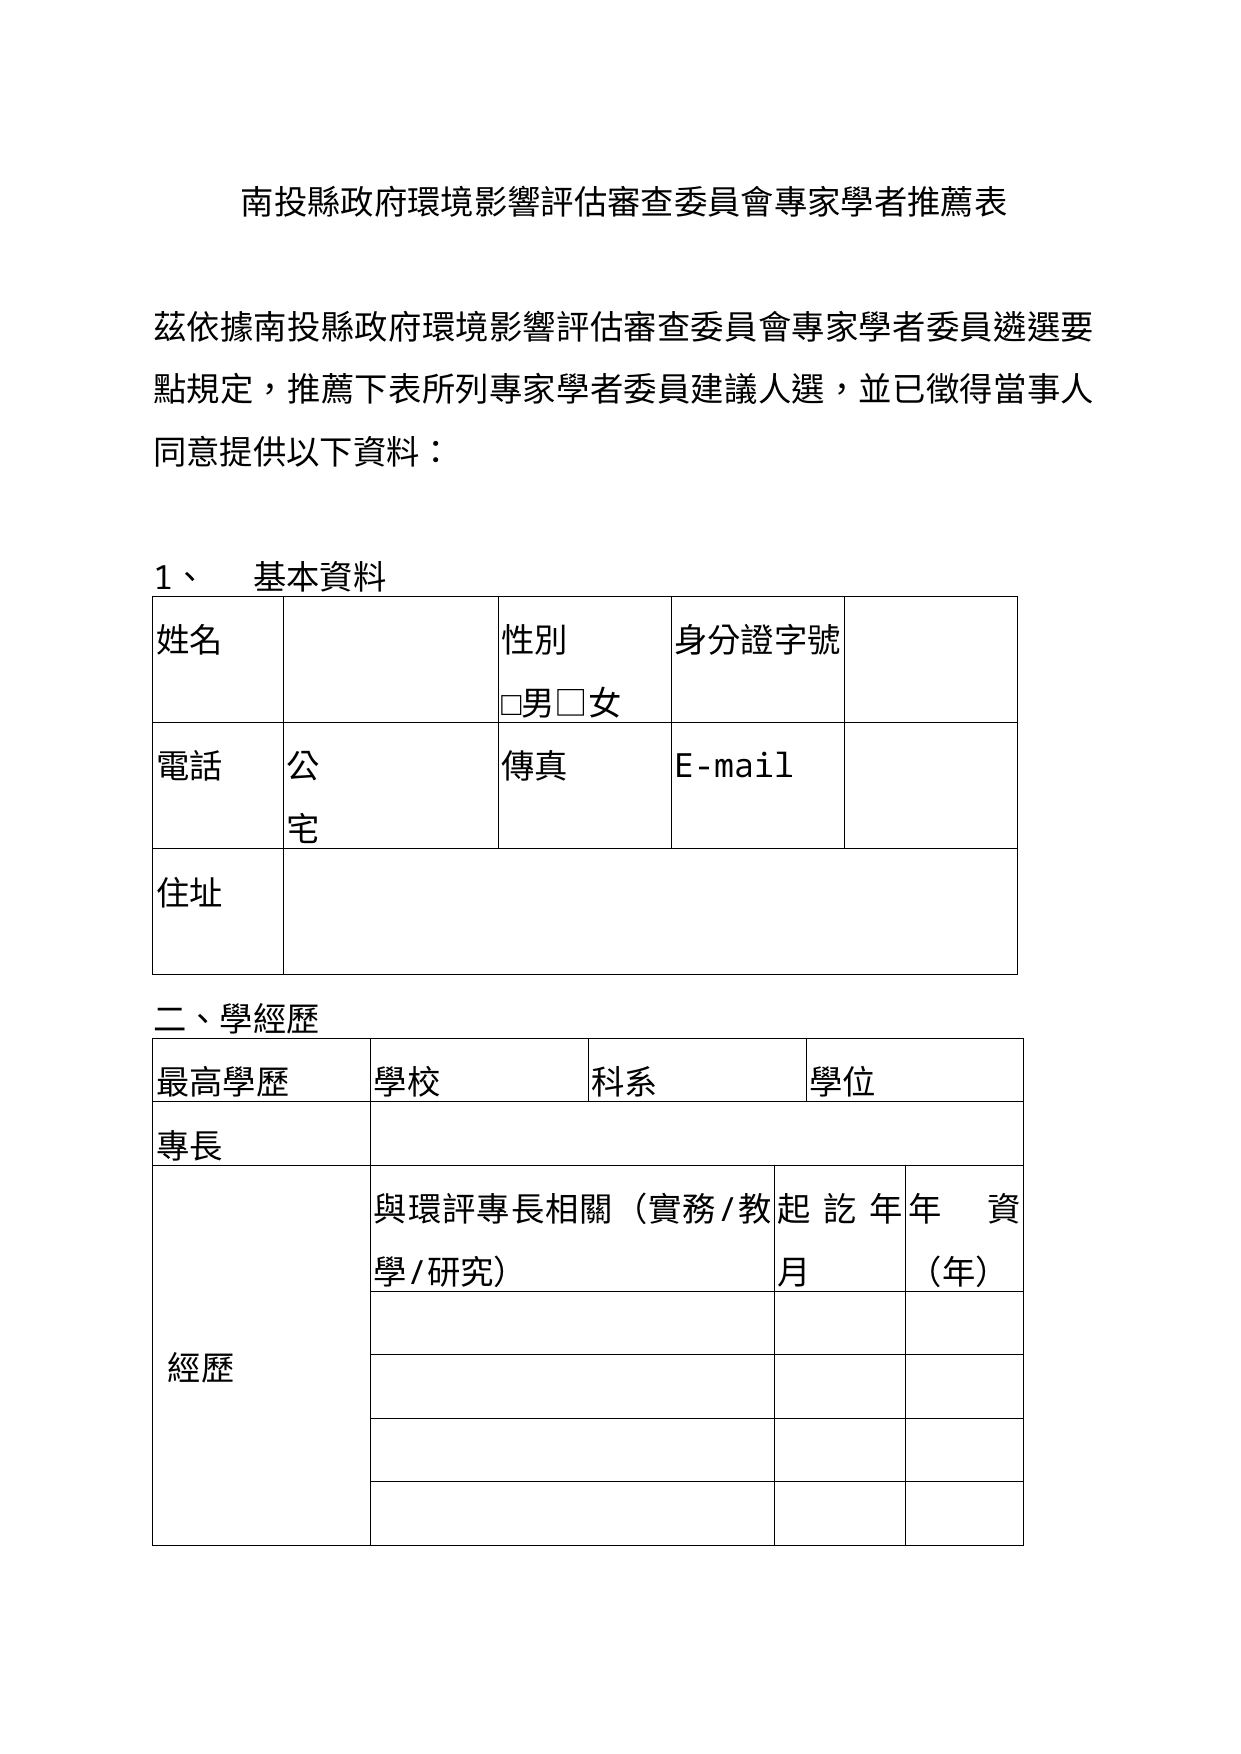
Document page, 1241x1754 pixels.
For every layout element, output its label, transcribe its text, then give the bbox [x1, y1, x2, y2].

table_cell [775, 1419, 905, 1481]
table_cell [371, 1292, 774, 1354]
table_cell [906, 1292, 1023, 1354]
table_cell [906, 1355, 1023, 1418]
table_cell 電話 [153, 723, 283, 848]
table_cell [845, 723, 1017, 848]
table_header [845, 597, 1017, 722]
table_cell 與環評專長相關（實務/教學/研究） [371, 1166, 774, 1291]
table_cell [371, 1419, 774, 1481]
table_cell [371, 1355, 774, 1418]
table_cell E-mail [672, 723, 844, 848]
table_header 學校 [371, 1039, 588, 1101]
table_cell [775, 1482, 905, 1545]
table_cell [775, 1292, 905, 1354]
table_header 南投縣政府環境影響評估審查委員會專家學者推薦表 茲依據南投縣政府環境影響評估審查委員會專家學者委員遴選要點規定，推薦下表所列專家學者委員建議人選，並已徵得當事人同意提供以下資料： 基本資料 二、學經歷 三、推薦事由（就請專業性、代表性、公正性加以敘述） 推薦單位（推薦人）簽章： 被推薦人簽章： 中華民國 年 月 日 [150, 158, 1098, 1546]
table_cell 經歷 [153, 1166, 370, 1545]
table_cell [775, 1355, 905, 1418]
table_cell 起訖年月 [775, 1166, 905, 1291]
table_header 科系 [589, 1039, 806, 1101]
table_cell [906, 1482, 1023, 1545]
table_header [284, 597, 498, 722]
table_header 學位 [807, 1039, 1023, 1101]
table_header 性別 □男□女 [499, 597, 671, 722]
table_cell [906, 1419, 1023, 1481]
table_cell 專長 [153, 1102, 370, 1164]
table_cell [284, 849, 1017, 974]
table_cell 年資（年） [906, 1166, 1023, 1291]
table_cell [371, 1102, 1023, 1164]
table_header 最高學歷 [153, 1039, 370, 1101]
table_cell [371, 1482, 774, 1545]
table_header 姓名 [153, 597, 283, 722]
table_cell 公 宅 [284, 723, 498, 848]
table_cell 住址 [153, 849, 283, 974]
table_header 身分證字號 [672, 597, 844, 722]
table_cell 傳真 [499, 723, 671, 848]
